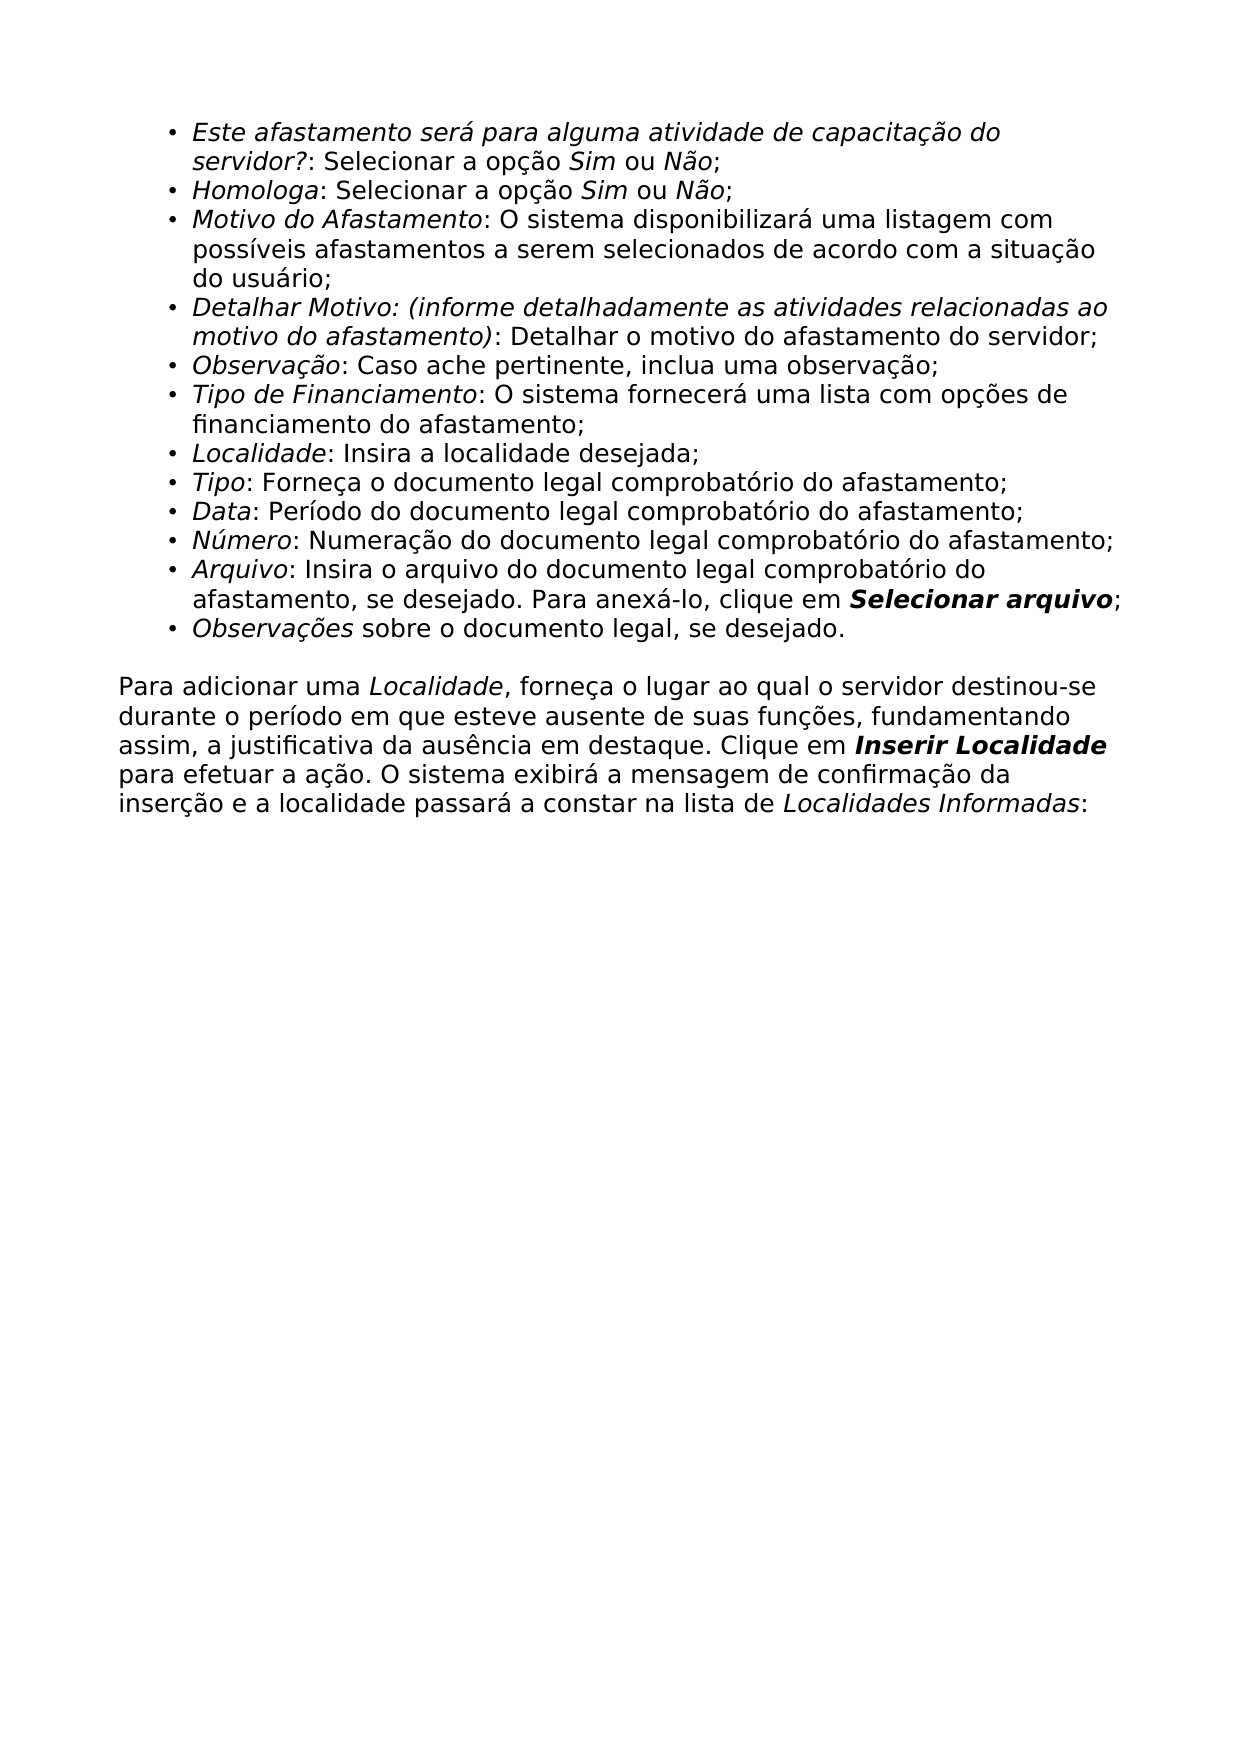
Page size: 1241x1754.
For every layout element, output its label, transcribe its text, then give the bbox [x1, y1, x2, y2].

list Tipo de Financiamento: O sistema fornecerá uma lista com opções de financiamento do afastamento; [177, 381, 1122, 439]
list Data: Período do documento legal comprobatório do afastamento; [177, 497, 1122, 526]
list Observação: Caso ache pertinente, inclua uma observação; [177, 351, 1122, 381]
list Observações sobre o documento legal, se desejado. [177, 614, 1122, 643]
list Homologa: Selecionar a opção Sim ou Não; [177, 176, 1122, 206]
list Este afastamento será para alguma atividade de capacitação do servidor?: Selecionar a opção Sim ou Não; [177, 118, 1122, 176]
list Motivo do Afastamento: O sistema disponibilizará uma listagem com possíveis afastamentos a serem selecionados de acordo com a situação do usuário; [177, 206, 1122, 293]
text Para adicionar uma Localidade, forneça o lugar ao qual o servidor destinou-se durante o período em que esteve ausente de suas funções, fundamentando assim, a justificativa da ausência em destaque. Clique em Inserir Localidade para efetuar a ação. O sistema exibirá a mensagem de confirmação da inserção e a localidade passará a constar na lista de Localidades Informadas: [118, 673, 1122, 818]
list Número: Numeração do documento legal comprobatório do afastamento; [177, 526, 1122, 556]
list Arquivo: Insira o arquivo do documento legal comprobatório do afastamento, se desejado. Para anexá-lo, clique em Selecionar arquivo; [177, 556, 1122, 614]
list Detalhar Motivo: (informe detalhadamente as atividades relacionadas ao motivo do afastamento): Detalhar o motivo do afastamento do servidor; [177, 293, 1122, 351]
list Tipo: Forneça o documento legal comprobatório do afastamento; [177, 468, 1122, 497]
list Localidade: Insira a localidade desejada; [177, 439, 1122, 468]
